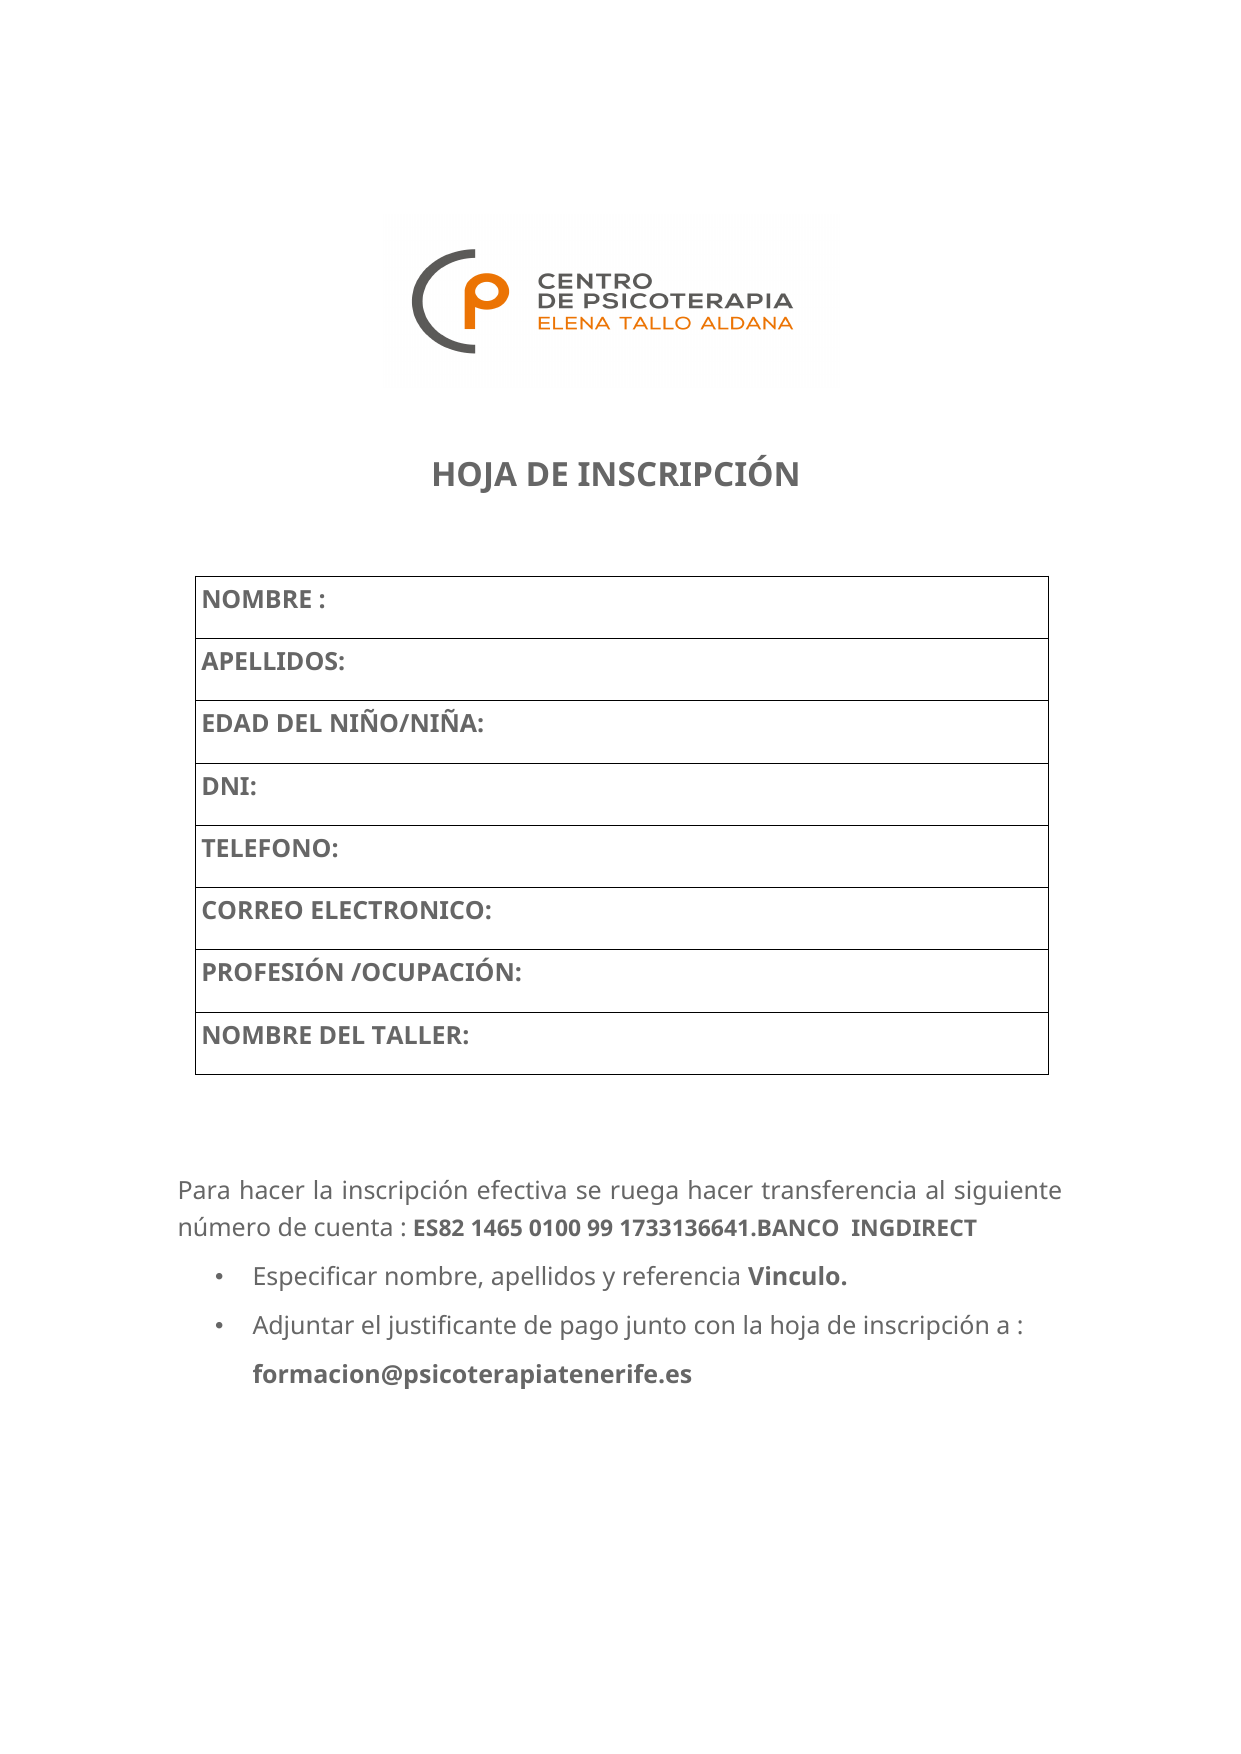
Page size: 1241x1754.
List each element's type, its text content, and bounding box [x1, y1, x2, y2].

table_cell TELEFONO: [196, 826, 1048, 887]
table_header NOMBRE : [196, 577, 1048, 638]
table_cell DNI: [196, 764, 1048, 825]
picture [382, 214, 841, 388]
list Adjuntar el justificante de pago junto con la hoja de inscripción a : [215, 1308, 1063, 1342]
table_cell NOMBRE DEL TALLER: [196, 1013, 1048, 1074]
list formacion@psicoterapiatenerife.es [215, 1357, 1063, 1391]
text HOJA DE INSCRIPCIÓN [177, 450, 1063, 496]
table_cell APELLIDOS: [196, 639, 1048, 700]
text Para hacer la inscripción efectiva se ruega hacer transferencia al siguiente número de cuenta : ES82 1465 0100 99 1733136641.BANCO INGDIRECT [177, 1172, 1063, 1243]
table_cell EDAD DEL NIÑO/NIÑA: [196, 701, 1048, 762]
list Especificar nombre, apellidos y referencia Vinculo. [215, 1258, 1063, 1293]
table_cell PROFESIÓN /OCUPACIÓN: [196, 950, 1048, 1012]
table_cell CORREO ELECTRONICO: [196, 888, 1048, 949]
